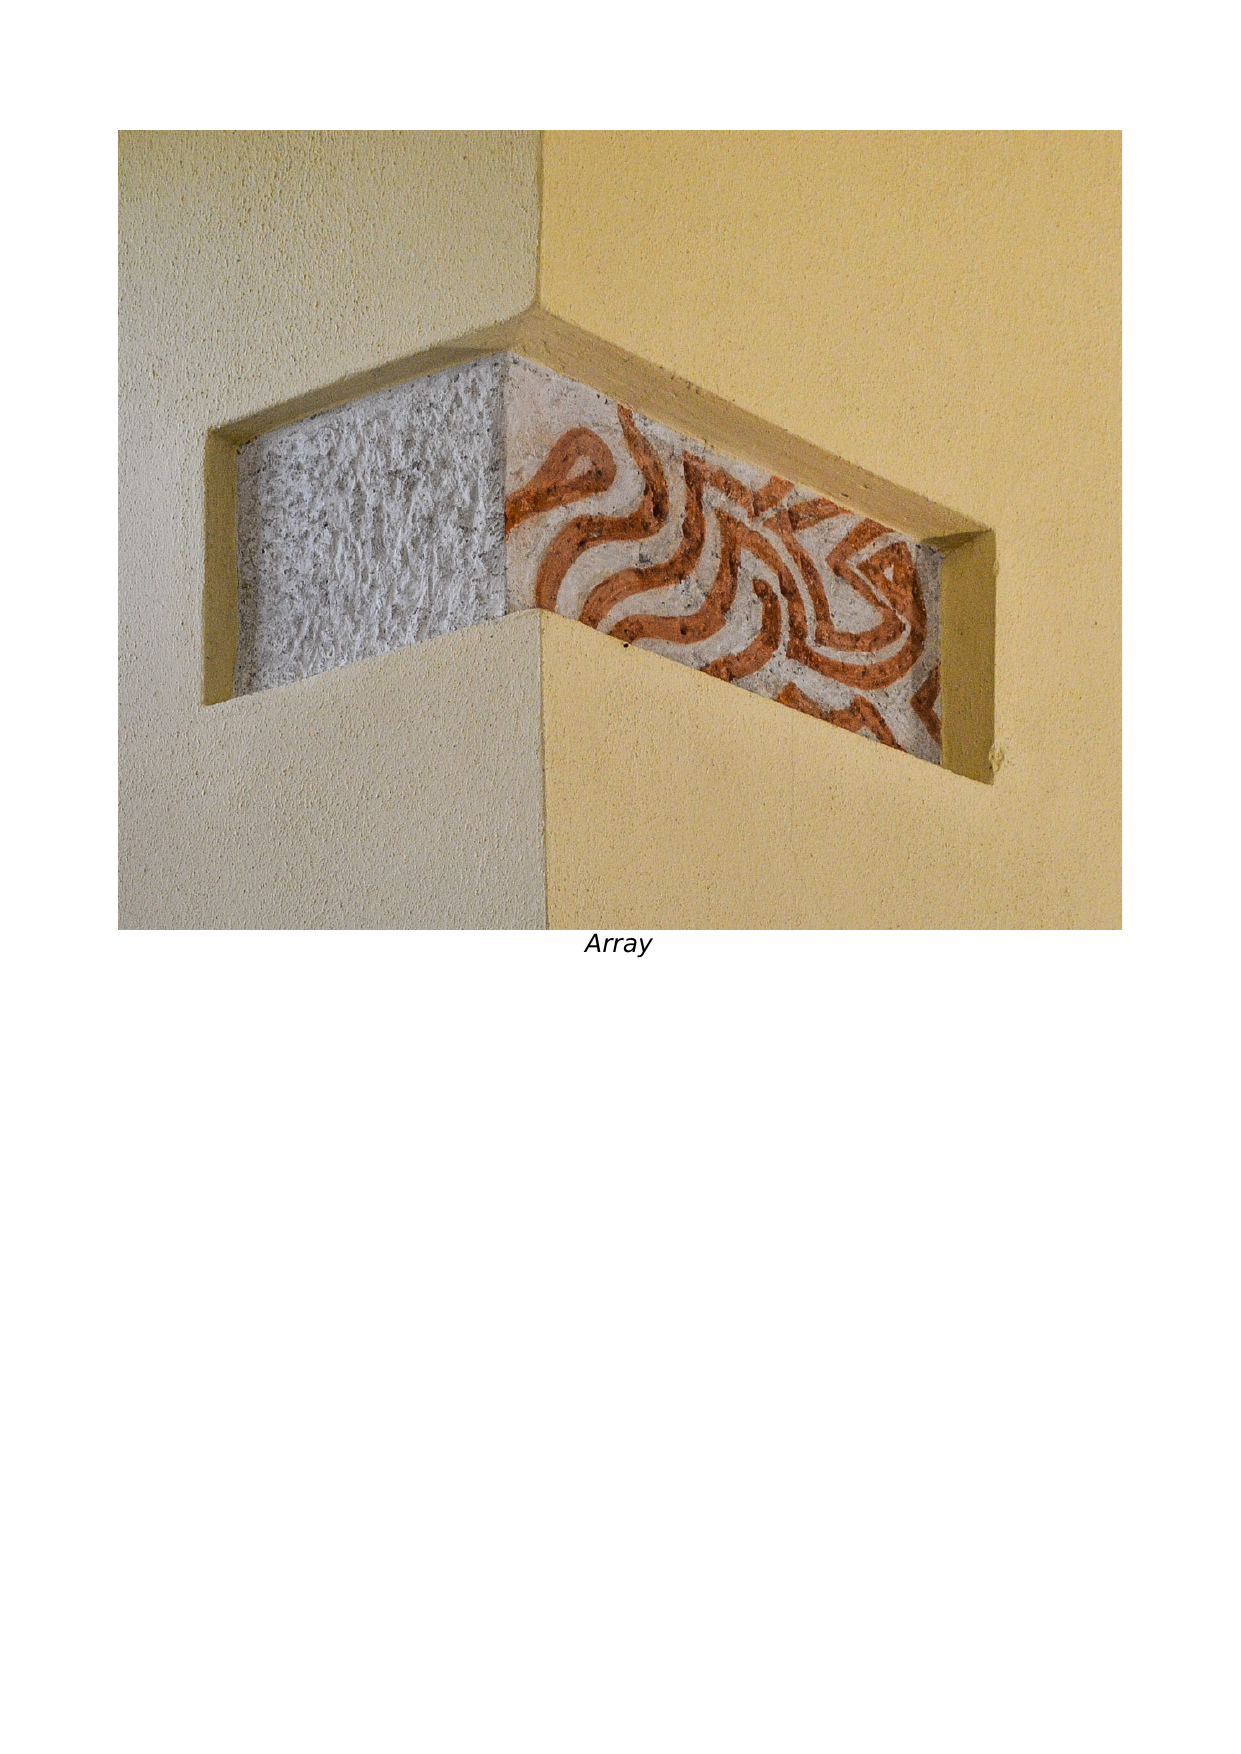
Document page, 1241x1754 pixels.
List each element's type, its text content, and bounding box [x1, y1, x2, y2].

text Array [118, 930, 1122, 959]
picture [118, 130, 1123, 930]
